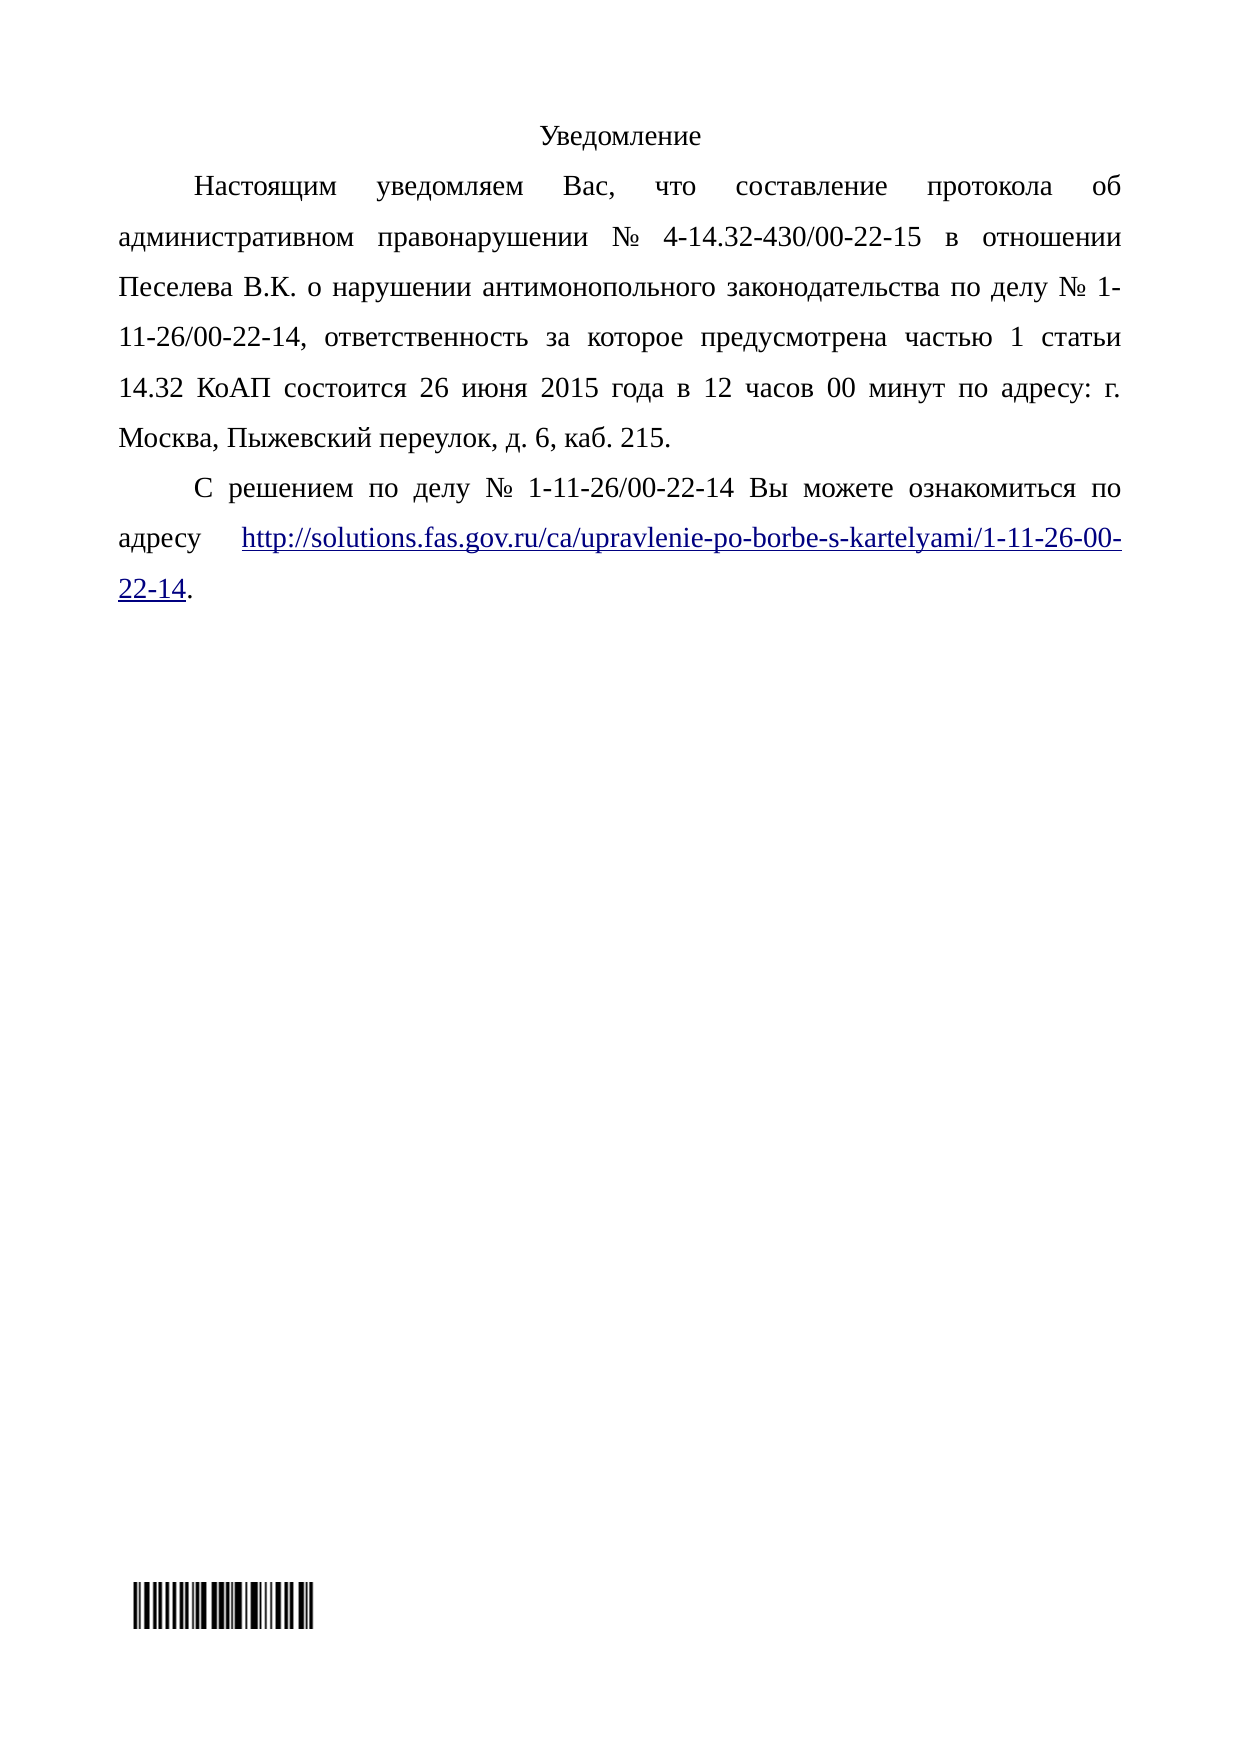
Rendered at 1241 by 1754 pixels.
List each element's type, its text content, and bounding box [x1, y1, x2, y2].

text С решением по делу № 1-11-26/00-22-14 Вы можете ознакомиться по адресу http://solutions.fas.gov.ru/ca/upravlenie-po-borbe-s-kartelyami/1-11-26-00-22-14. [118, 470, 1122, 604]
text Настоящим уведомляем Вас, что составление протокола об административном правонарушении № 4-14.32-430/00-22-15 в отношении Песелева В.К. о нарушении антимонопольного законодательства по делу № 1-11-26/00-22-14, ответственность за которое предусмотрена частью 1 статьи 14.32 КоАП состоится 26 июня 2015 года в 12 часов 00 минут по адресу: г. Москва, Пыжевский переулок, д. 6, каб. 215. [118, 168, 1122, 453]
text Уведомление [118, 118, 1122, 152]
picture [118, 1582, 331, 1629]
